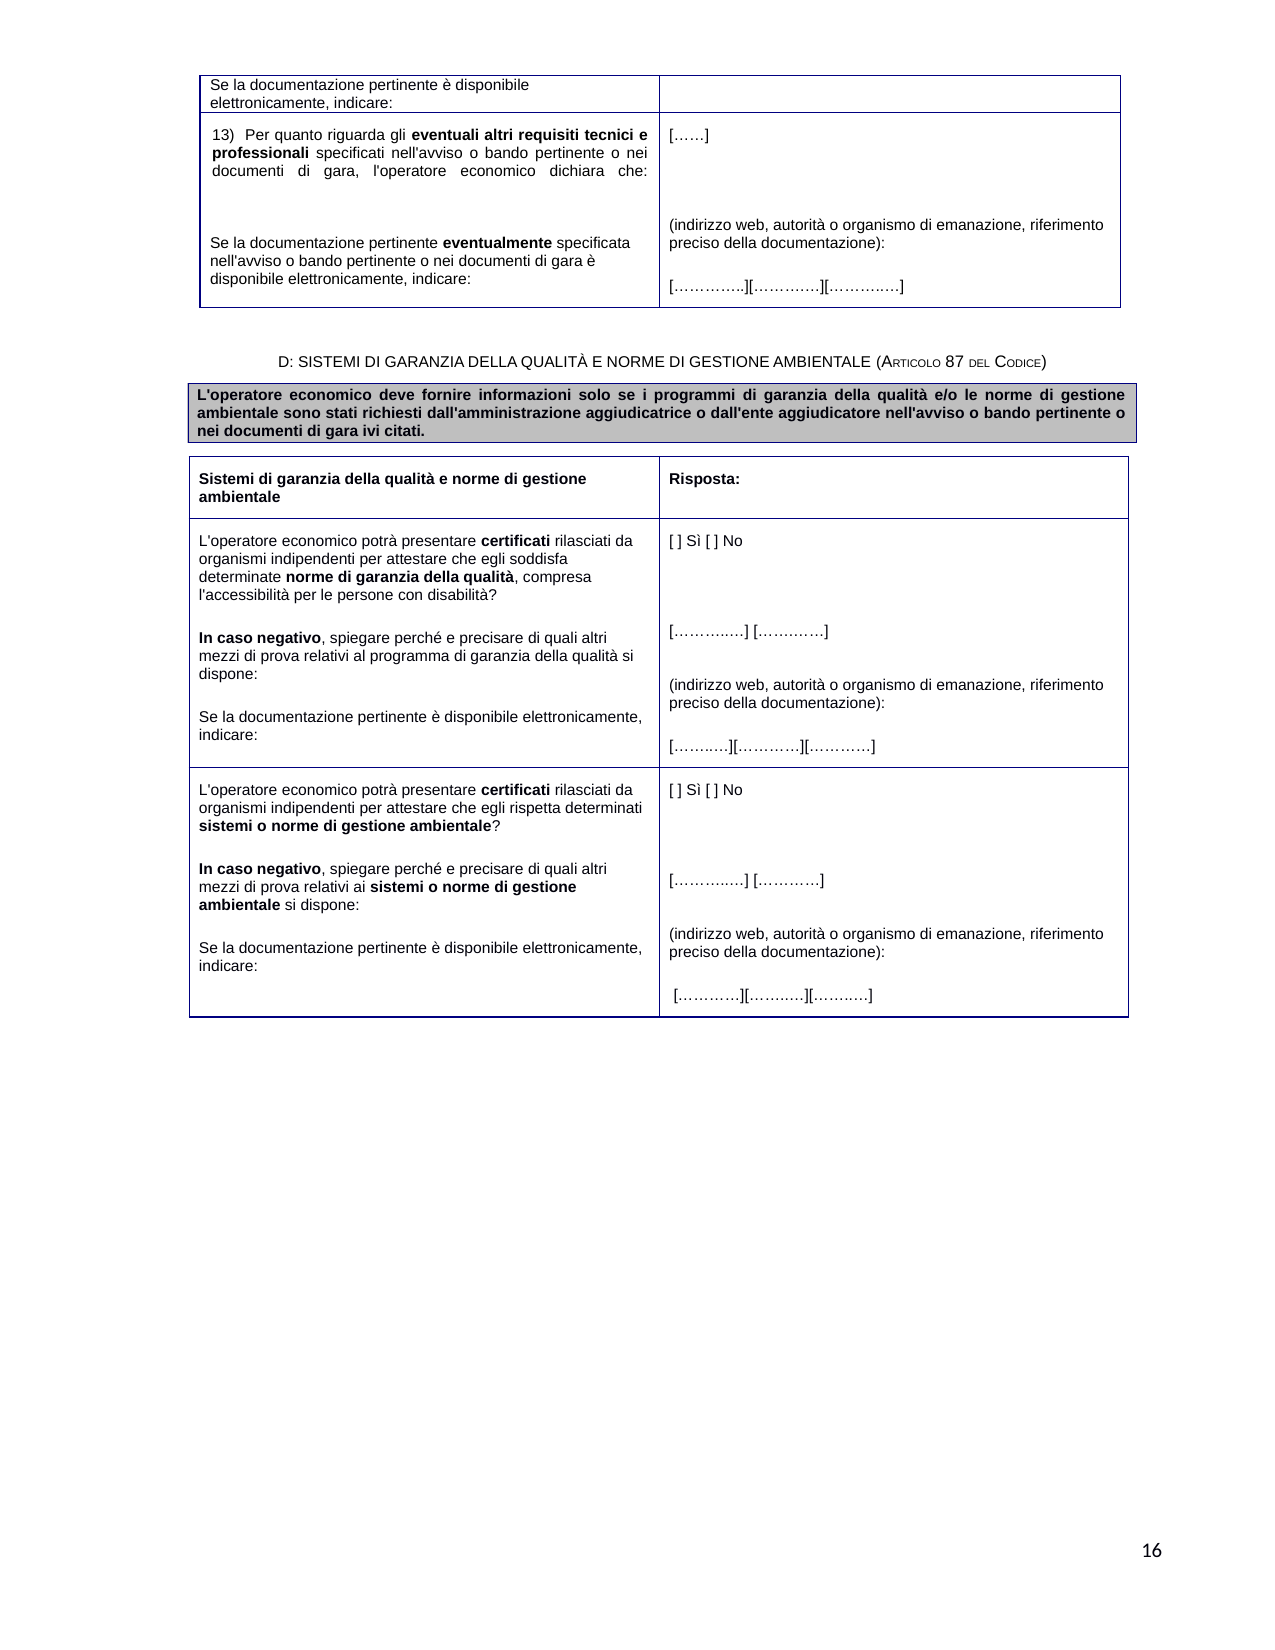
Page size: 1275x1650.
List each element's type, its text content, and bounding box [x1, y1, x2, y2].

table_cell Se la documentazione pertinente è disponibile elettronicamente, indicare: [201, 76, 659, 112]
table_cell [660, 76, 1120, 112]
text L'operatore economico deve fornire informazioni solo se i programmi di garanzia della qualità e/o le norme di gestione ambientale sono stati richiesti dall'amministrazione aggiudicatrice o dall'ente aggiudicatore nell'avviso o bando pertinente o nei documenti di gara ivi citati. [189, 384, 1136, 442]
table_cell L'operatore economico potrà presentare certificati rilasciati da organismi indipendenti per attestare che egli rispetta determinati sistemi o norme di gestione ambientale? In caso negativo, spiegare perché e precisare di quali altri mezzi di prova relativi ai sistemi o norme di gestione ambientale si dispone: Se la documentazione pertinente è disponibile elettronicamente, indicare: [190, 768, 659, 1016]
table_cell 13) Per quanto riguarda gli eventuali altri requisiti tecnici e professionali specificati nell'avviso o bando pertinente o nei documenti di gara, l'operatore economico dichiara che: Se la documentazione pertinente eventualmente specificata nell'avviso o bando pertinente o nei documenti di gara è disponibile elettronicamente, indicare: [201, 113, 659, 307]
table_cell [……] (indirizzo web, autorità o organismo di emanazione, riferimento preciso della documentazione): […………..][……….…][………..…] [660, 113, 1120, 307]
table_header Sistemi di garanzia della qualità e norme di gestione ambientale [190, 457, 659, 518]
table_header Risposta: [660, 457, 1128, 518]
title D: SISTEMI di garanzia della qualità e norme di gestione ambientale (Articolo 87 del Codice) [187, 351, 1137, 371]
table_cell [ ] Sì [ ] No [………..…] […………] (indirizzo web, autorità o organismo di emanazione, riferimento preciso della documentazione): […………][……..…][……..…] [660, 768, 1128, 1016]
table_cell [ ] Sì [ ] No [………..…] […….……] (indirizzo web, autorità o organismo di emanazione, riferimento preciso della documentazione): [……..…][…………][…………] [660, 519, 1128, 767]
table_cell L'operatore economico potrà presentare certificati rilasciati da organismi indipendenti per attestare che egli soddisfa determinate norme di garanzia della qualità, compresa l'accessibilità per le persone con disabilità? In caso negativo, spiegare perché e precisare di quali altri mezzi di prova relativi al programma di garanzia della qualità si dispone: Se la documentazione pertinente è disponibile elettronicamente, indicare: [190, 519, 659, 767]
